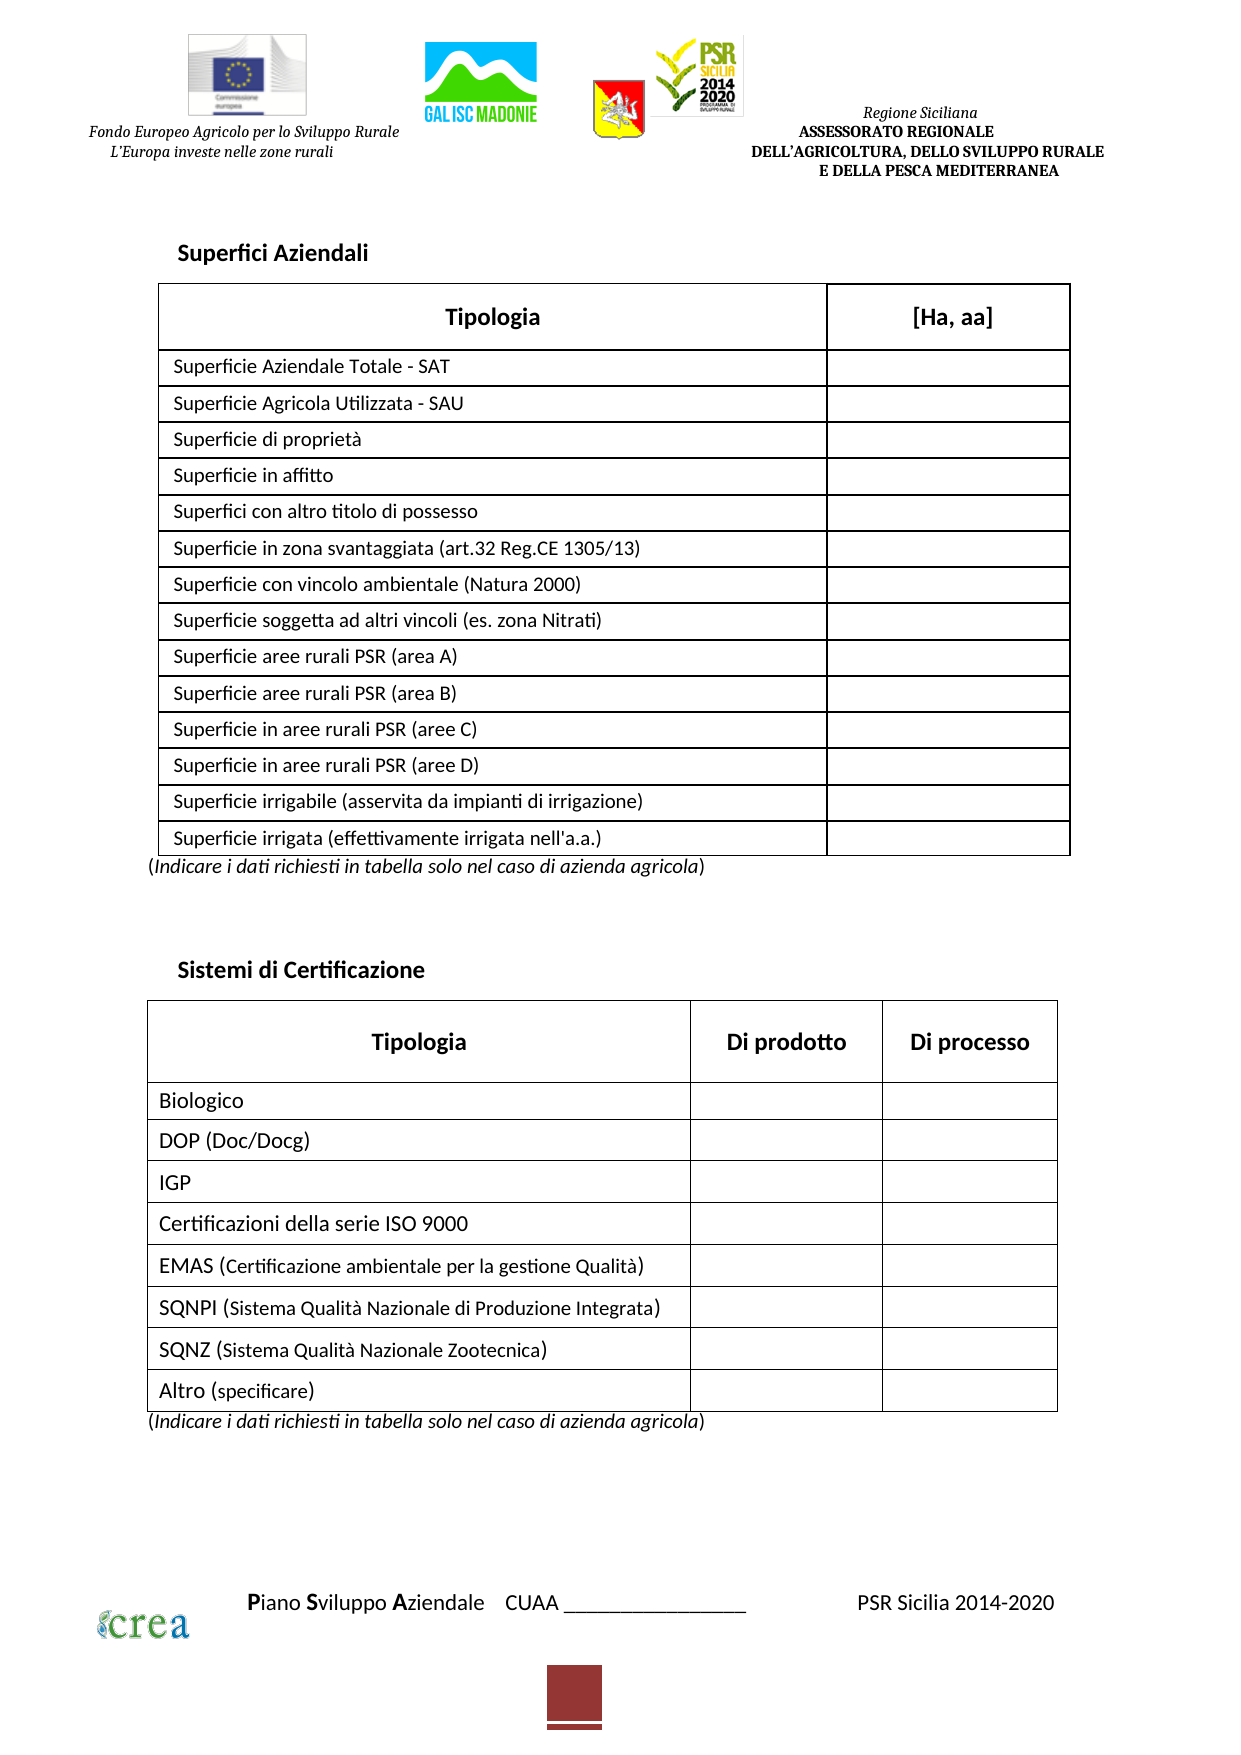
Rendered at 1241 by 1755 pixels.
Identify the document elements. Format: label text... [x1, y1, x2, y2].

table_cell [691, 1287, 882, 1327]
table_cell SQNPI (Sistema Qualità Nazionale di Produzione Integrata) [148, 1287, 690, 1327]
table_cell [828, 568, 1069, 602]
table_header Tipologia [159, 284, 826, 348]
table_cell [691, 1120, 882, 1160]
table_cell Altro (specificare) [148, 1370, 690, 1411]
table_cell [828, 641, 1069, 675]
table_cell [828, 496, 1069, 530]
table_cell Superficie soggetta ad altri vincoli (es. zona Nitrati) [159, 604, 826, 638]
table_header Di prodotto [691, 1001, 882, 1082]
table_cell [883, 1083, 1057, 1118]
table_header Di processo [883, 1001, 1057, 1082]
table_cell [828, 532, 1069, 566]
table_cell [828, 713, 1069, 747]
table_cell Superficie irrigata (effettivamente irrigata nell'a.a.) [159, 822, 826, 855]
table_cell Superficie Aziendale Totale - SAT [159, 351, 826, 385]
table_cell Superficie aree rurali PSR (area B) [159, 677, 826, 711]
table_cell [828, 604, 1069, 638]
table_cell [883, 1120, 1057, 1160]
table_cell [883, 1287, 1057, 1327]
table_cell [691, 1083, 882, 1118]
table_cell [691, 1370, 882, 1411]
table_header Tipologia [148, 1001, 690, 1082]
text Sistemi di Certificazione [177, 954, 1093, 985]
text (Indicare i dati richiesti in tabella solo nel caso di azienda agricola) [148, 1412, 1093, 1433]
table_cell Superficie in aree rurali PSR (aree D) [159, 749, 826, 783]
table_cell Superficie irrigabile (asservita da impianti di irrigazione) [159, 786, 826, 820]
table_cell [691, 1203, 882, 1244]
text Superfici Aziendali [177, 237, 1093, 267]
table_cell [883, 1161, 1057, 1202]
table_cell Superficie in affitto [159, 459, 826, 493]
table_cell IGP [148, 1161, 690, 1202]
table_cell Certificazioni della serie ISO 9000 [148, 1203, 690, 1244]
table_cell [883, 1328, 1057, 1369]
table_cell [828, 786, 1069, 820]
table_cell [828, 749, 1069, 783]
table_cell Superficie di proprietà [159, 423, 826, 457]
table_cell Superficie in aree rurali PSR (aree C) [159, 713, 826, 747]
table_cell [828, 677, 1069, 711]
table_cell [828, 351, 1069, 385]
table_cell [691, 1161, 882, 1202]
text (Indicare i dati richiesti in tabella solo nel caso di azienda agricola) [148, 856, 1093, 877]
table_cell [828, 822, 1069, 855]
table_cell EMAS (Certificazione ambientale per la gestione Qualità) [148, 1245, 690, 1286]
table_cell [828, 423, 1069, 457]
table_cell Biologico [148, 1083, 690, 1118]
table_cell [691, 1245, 882, 1286]
table_cell [691, 1328, 882, 1369]
table_cell SQNZ (Sistema Qualità Nazionale Zootecnica) [148, 1328, 690, 1369]
table_cell Superfici con altro titolo di possesso [159, 496, 826, 530]
table_cell Superficie con vincolo ambientale (Natura 2000) [159, 568, 826, 602]
table_cell [828, 387, 1069, 421]
table_header [Ha, aa] [828, 285, 1069, 348]
table_cell Superficie in zona svantaggiata (art.32 Reg.CE 1305/13) [159, 532, 826, 566]
table_cell [828, 459, 1069, 493]
table_cell [883, 1370, 1057, 1411]
table_cell Superficie Agricola Utilizzata - SAU [159, 387, 826, 421]
table_cell [883, 1245, 1057, 1286]
table_cell [883, 1203, 1057, 1244]
table_cell DOP (Doc/Docg) [148, 1120, 690, 1160]
table_cell Superficie aree rurali PSR (area A) [159, 641, 826, 675]
